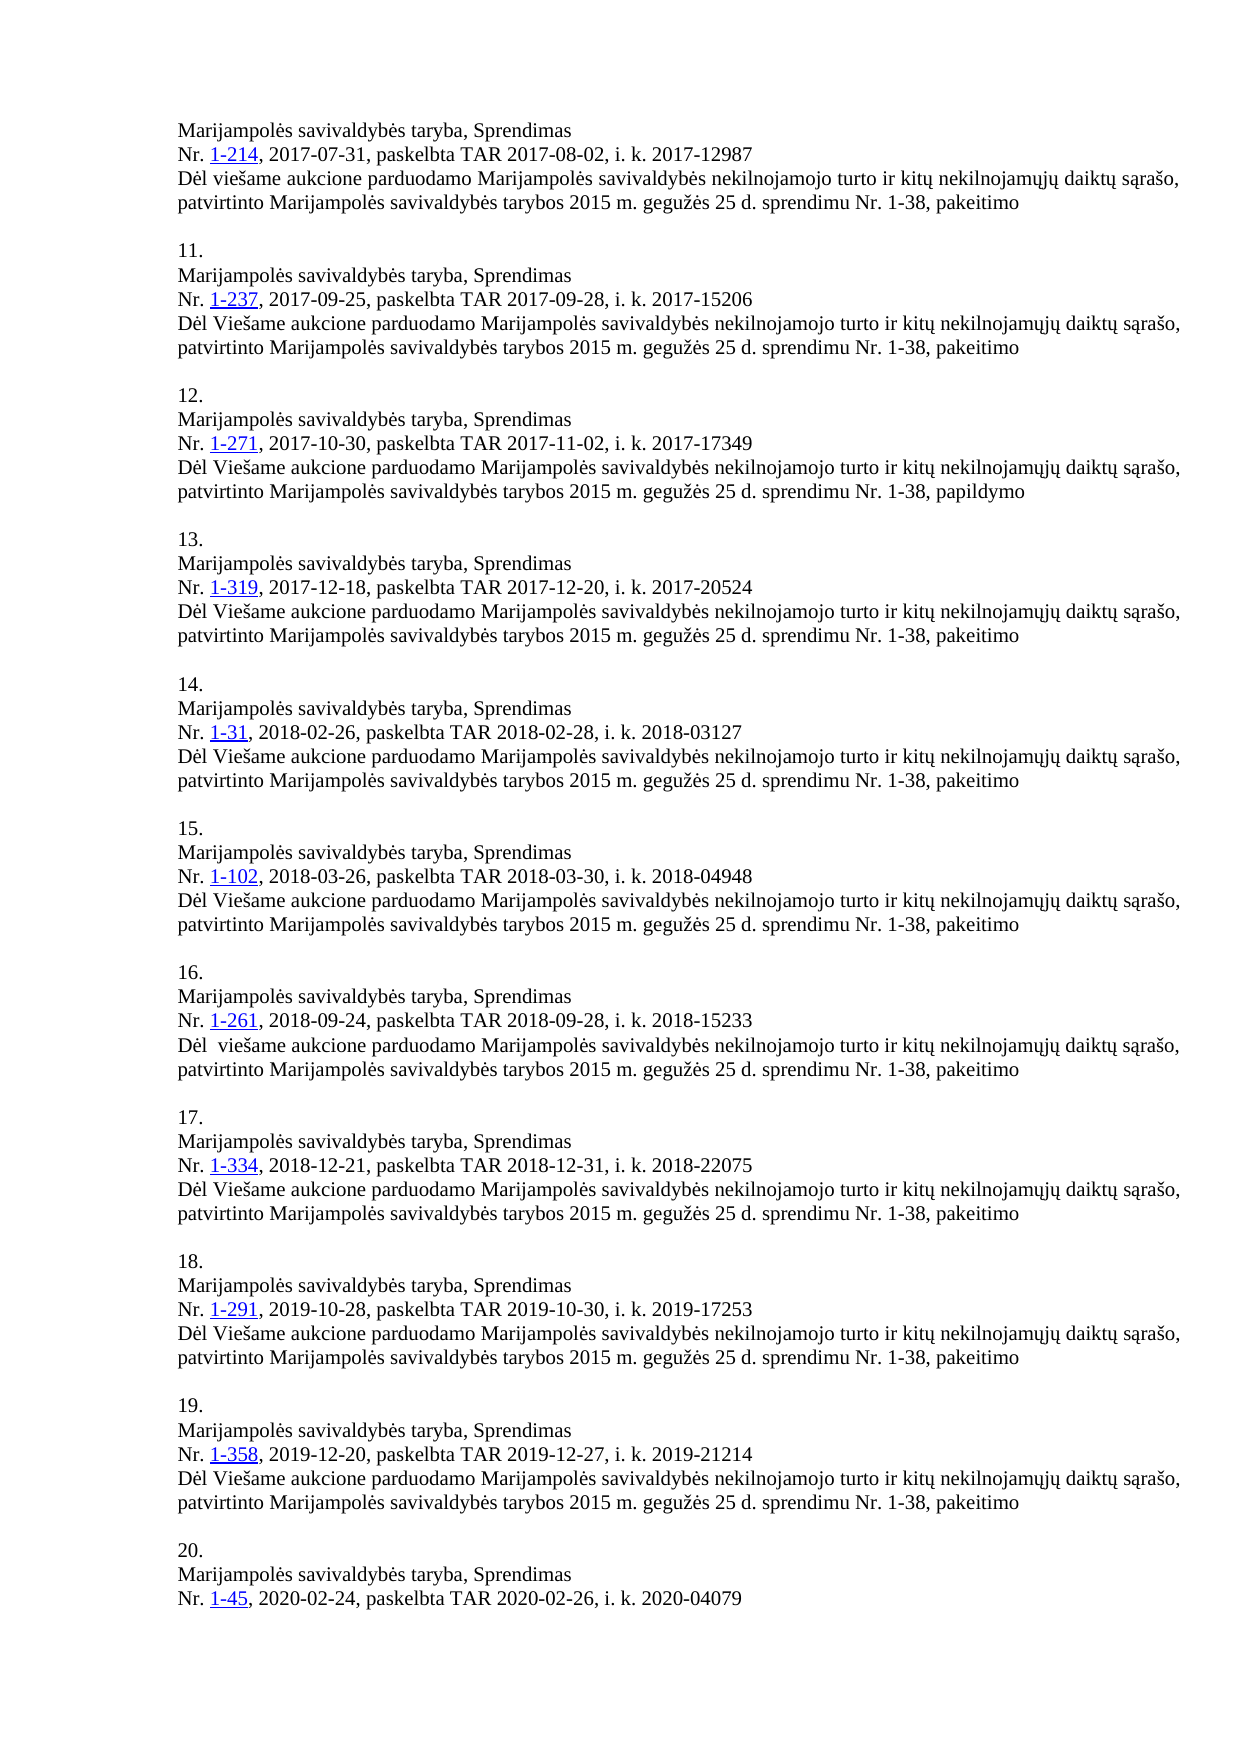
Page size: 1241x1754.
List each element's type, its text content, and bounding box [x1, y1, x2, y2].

text Marijampolės savivaldybės taryba, Sprendimas [177, 1417, 1181, 1442]
text Dėl viešame aukcione parduodamo Marijampolės savivaldybės nekilnojamojo turto ir kitų nekilnojamųjų daiktų sąrašo, patvirtinto Marijampolės savivaldybės tarybos 2015 m. gegužės 25 d. sprendimu Nr. 1-38, pakeitimo [177, 1032, 1181, 1081]
text Marijampolės savivaldybės taryba, Sprendimas [177, 984, 1181, 1008]
text Dėl Viešame aukcione parduodamo Marijampolės savivaldybės nekilnojamojo turto ir kitų nekilnojamųjų daiktų sąrašo, patvirtinto Marijampolės savivaldybės tarybos 2015 m. gegužės 25 d. sprendimu Nr. 1-38, pakeitimo [177, 311, 1181, 359]
text Dėl Viešame aukcione parduodamo Marijampolės savivaldybės nekilnojamojo turto ir kitų nekilnojamųjų daiktų sąrašo, patvirtinto Marijampolės savivaldybės tarybos 2015 m. gegužės 25 d. sprendimu Nr. 1-38, pakeitimo [177, 1177, 1181, 1225]
text Nr. 1-319, 2017-12-18, paskelbta TAR 2017-12-20, i. k. 2017-20524 [177, 575, 1181, 599]
text Dėl Viešame aukcione parduodamo Marijampolės savivaldybės nekilnojamojo turto ir kitų nekilnojamųjų daiktų sąrašo, patvirtinto Marijampolės savivaldybės tarybos 2015 m. gegužės 25 d. sprendimu Nr. 1-38, pakeitimo [177, 1321, 1181, 1369]
text Nr. 1-237, 2017-09-25, paskelbta TAR 2017-09-28, i. k. 2017-15206 [177, 287, 1181, 311]
text Marijampolės savivaldybės taryba, Sprendimas [177, 1562, 1181, 1586]
text Marijampolės savivaldybės taryba, Sprendimas [177, 1129, 1181, 1153]
text Dėl Viešame aukcione parduodamo Marijampolės savivaldybės nekilnojamojo turto ir kitų nekilnojamųjų daiktų sąrašo, patvirtinto Marijampolės savivaldybės tarybos 2015 m. gegužės 25 d. sprendimu Nr. 1-38, pakeitimo [177, 599, 1181, 647]
text Nr. 1-31, 2018-02-26, paskelbta TAR 2018-02-28, i. k. 2018-03127 [177, 720, 1181, 744]
text Nr. 1-334, 2018-12-21, paskelbta TAR 2018-12-31, i. k. 2018-22075 [177, 1153, 1181, 1177]
text 17. [177, 1105, 1181, 1129]
text Marijampolės savivaldybės taryba, Sprendimas [177, 551, 1181, 575]
text 14. [177, 672, 1181, 696]
text Marijampolės savivaldybės taryba, Sprendimas [177, 840, 1181, 864]
text 12. [177, 383, 1181, 407]
text Marijampolės savivaldybės taryba, Sprendimas [177, 407, 1181, 431]
text Nr. 1-261, 2018-09-24, paskelbta TAR 2018-09-28, i. k. 2018-15233 [177, 1008, 1181, 1032]
text Nr. 1-102, 2018-03-26, paskelbta TAR 2018-03-30, i. k. 2018-04948 [177, 864, 1181, 888]
text Marijampolės savivaldybės taryba, Sprendimas [177, 118, 1181, 142]
text 11. [177, 238, 1181, 262]
text 19. [177, 1393, 1181, 1417]
text Dėl Viešame aukcione parduodamo Marijampolės savivaldybės nekilnojamojo turto ir kitų nekilnojamųjų daiktų sąrašo, patvirtinto Marijampolės savivaldybės tarybos 2015 m. gegužės 25 d. sprendimu Nr. 1-38, papildymo [177, 455, 1181, 503]
text 13. [177, 527, 1181, 551]
text Marijampolės savivaldybės taryba, Sprendimas [177, 1273, 1181, 1297]
text 18. [177, 1249, 1181, 1273]
text Nr. 1-358, 2019-12-20, paskelbta TAR 2019-12-27, i. k. 2019-21214 [177, 1442, 1181, 1466]
text Marijampolės savivaldybės taryba, Sprendimas [177, 696, 1181, 720]
text Dėl Viešame aukcione parduodamo Marijampolės savivaldybės nekilnojamojo turto ir kitų nekilnojamųjų daiktų sąrašo, patvirtinto Marijampolės savivaldybės tarybos 2015 m. gegužės 25 d. sprendimu Nr. 1-38, pakeitimo [177, 888, 1181, 936]
text 15. [177, 816, 1181, 840]
text Marijampolės savivaldybės taryba, Sprendimas [177, 262, 1181, 287]
text Dėl Viešame aukcione parduodamo Marijampolės savivaldybės nekilnojamojo turto ir kitų nekilnojamųjų daiktų sąrašo, patvirtinto Marijampolės savivaldybės tarybos 2015 m. gegužės 25 d. sprendimu Nr. 1-38, pakeitimo [177, 744, 1181, 792]
text Nr. 1-271, 2017-10-30, paskelbta TAR 2017-11-02, i. k. 2017-17349 [177, 431, 1181, 455]
text Nr. 1-291, 2019-10-28, paskelbta TAR 2019-10-30, i. k. 2019-17253 [177, 1297, 1181, 1321]
text 16. [177, 960, 1181, 984]
text Nr. 1-45, 2020-02-24, paskelbta TAR 2020-02-26, i. k. 2020-04079 [177, 1586, 1181, 1610]
text Dėl viešame aukcione parduodamo Marijampolės savivaldybės nekilnojamojo turto ir kitų nekilnojamųjų daiktų sąrašo, patvirtinto Marijampolės savivaldybės tarybos 2015 m. gegužės 25 d. sprendimu Nr. 1-38, pakeitimo [177, 166, 1181, 214]
text Nr. 1-214, 2017-07-31, paskelbta TAR 2017-08-02, i. k. 2017-12987 [177, 142, 1181, 166]
text Dėl Viešame aukcione parduodamo Marijampolės savivaldybės nekilnojamojo turto ir kitų nekilnojamųjų daiktų sąrašo, patvirtinto Marijampolės savivaldybės tarybos 2015 m. gegužės 25 d. sprendimu Nr. 1-38, pakeitimo [177, 1466, 1181, 1514]
text 20. [177, 1538, 1181, 1562]
